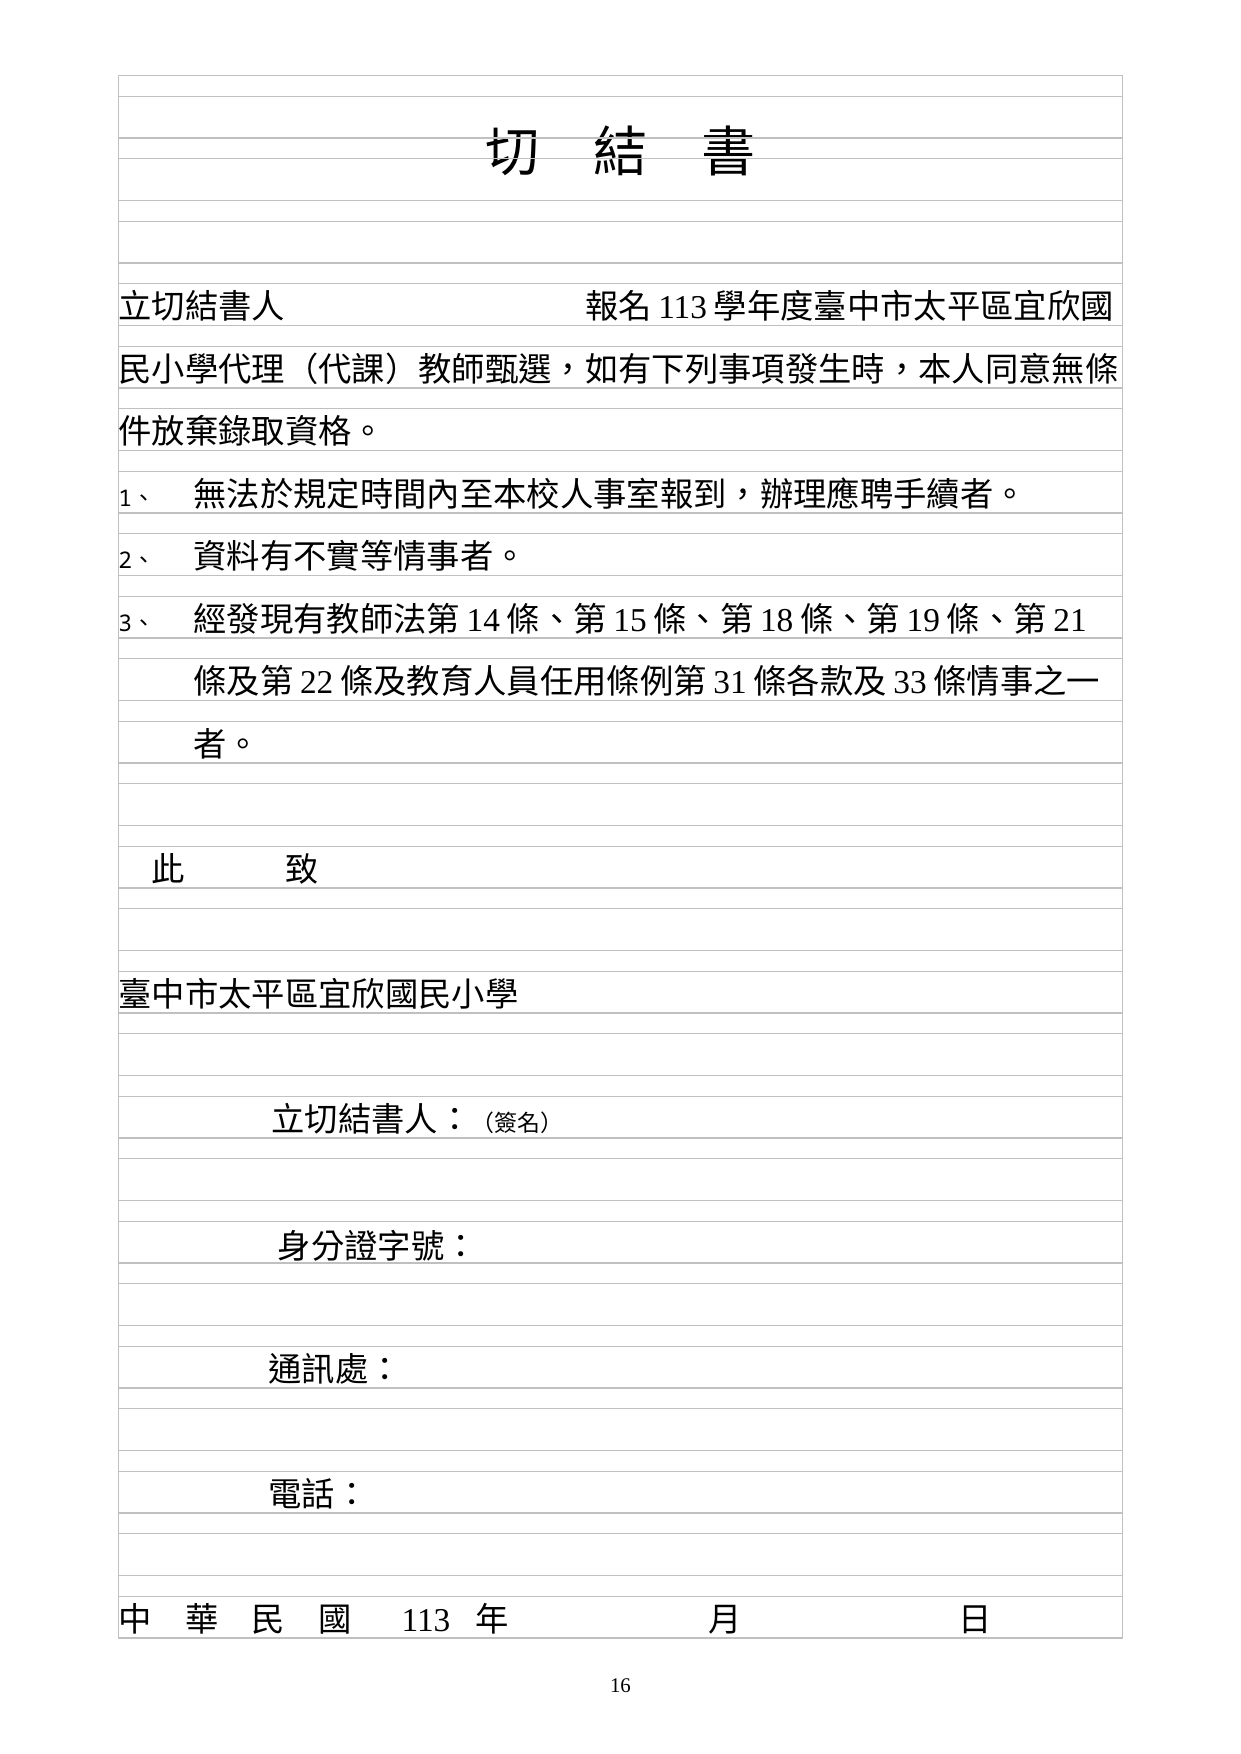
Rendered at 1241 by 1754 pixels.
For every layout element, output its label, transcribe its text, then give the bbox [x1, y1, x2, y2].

list 經發現有教師法第14條、第15條、第18條、第19條、第21條及第22條及教育人員任用條例第31條各款及33條情事之一者。 [119, 597, 1122, 637]
list [119, 514, 1122, 533]
text 電話： [119, 1472, 1122, 1512]
text 切 結 書 [602, 139, 1122, 158]
list 經發現有教師法第14條、第15條、第18條、第19條、第21條及第22條及教育人員任用條例第31條各款及33條情事之一者。 [119, 722, 1122, 762]
text 切 結 書 [119, 159, 1122, 200]
text 立切結書人 報名113學年度臺中市太平區宜欣國 [119, 284, 1122, 325]
text 通訊處： [119, 1347, 1122, 1387]
text 切 結 書 [119, 76, 1122, 96]
text 臺中市太平區宜欣國民小學 [119, 972, 1122, 1012]
text [119, 1326, 1122, 1346]
text [119, 264, 1122, 283]
list 經發現有教師法第14條、第15條、第18條、第19條、第21條及第22條及教育人員任用條例第31條各款及33條情事之一者。 [119, 659, 1122, 700]
text [119, 1451, 1122, 1471]
text 立切結書人：（簽名） [119, 1097, 1122, 1137]
list 無法於規定時間內至本校人事室報到，辦理應聘手續者。 [119, 472, 1122, 512]
text 切 結 書 [119, 97, 1122, 137]
text 身分證字號： [119, 1222, 1122, 1262]
text 切 結 書 [715, 167, 742, 171]
text 件放棄錄取資格。 [119, 409, 1122, 450]
text 切 結 書 [715, 161, 742, 165]
list 經發現有教師法第14條、第15條、第18條、第19條、第21條及第22條及教育人員任用條例第31條各款及33條情事之一者。 [119, 639, 1122, 658]
text 此 致 [119, 847, 1122, 887]
list 資料有不實等情事者。 [119, 534, 1122, 575]
text 切 結 書 [622, 159, 638, 169]
list [119, 451, 1122, 471]
text [119, 951, 1122, 971]
text 切 結 書 [535, 139, 603, 158]
text 中 華 民 國 113 年 月 日 [119, 1597, 1122, 1637]
text 切 結 書 [518, 139, 532, 158]
text [119, 326, 1122, 346]
text 切 結 書 [498, 139, 516, 158]
text [119, 389, 1122, 408]
text [119, 1201, 1122, 1221]
list 經發現有教師法第14條、第15條、第18條、第19條、第21條及第22條及教育人員任用條例第31條各款及33條情事之一者。 [119, 576, 1122, 596]
text 民小學代理（代課）教師甄選，如有下列事項發生時，本人同意無條 [119, 347, 1122, 387]
text 切 結 書 [119, 139, 494, 158]
text [119, 1576, 1122, 1596]
text [119, 826, 1122, 846]
list 經發現有教師法第14條、第15條、第18條、第19條、第21條及第22條及教育人員任用條例第31條各款及33條情事之一者。 [119, 701, 1122, 721]
text [119, 1076, 1122, 1096]
